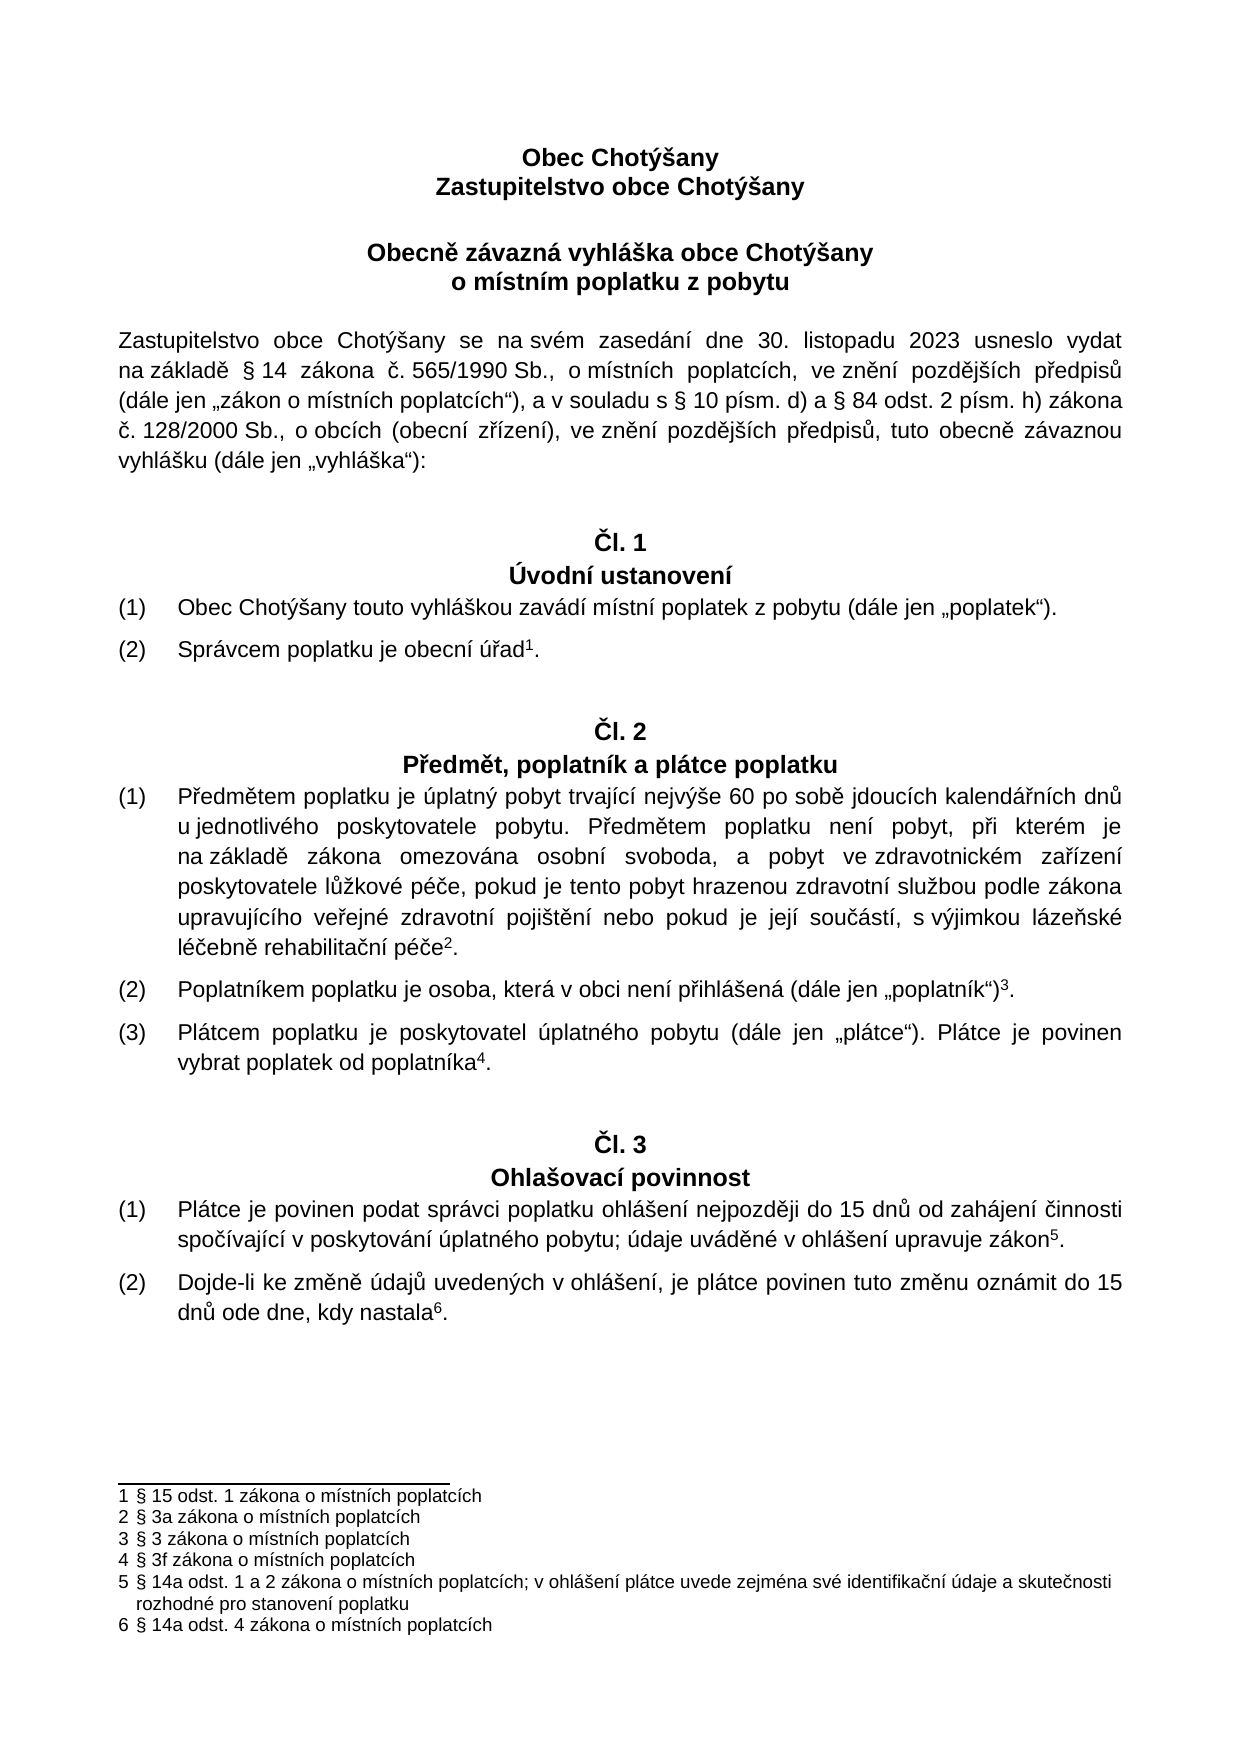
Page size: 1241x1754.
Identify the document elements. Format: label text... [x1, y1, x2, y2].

list § 3 zákona o místních poplatcích [118, 1528, 1122, 1549]
subtitle Obecně závazná vyhláška obce Chotýšany o místním poplatku z pobytu [118, 238, 1122, 295]
list Plátce je povinen podat správci poplatku ohlášení nejpozději do 15 dnů od zahájení činnosti spočívající v poskytování úplatného pobytu; údaje uváděné v ohlášení upravuje zákon. [118, 1196, 1122, 1252]
list § 3f zákona o místních poplatcích [118, 1549, 1122, 1571]
subtitle Čl. 1 Úvodní ustanovení [118, 528, 1122, 589]
list Plátcem poplatku je poskytovatel úplatného pobytu (dále jen „plátce“). Plátce je povinen vybrat poplatek od poplatníka. [118, 1019, 1122, 1076]
list Správcem poplatku je obecní úřad. [118, 636, 1122, 663]
list Předmětem poplatku je úplatný pobyt trvající nejvýše 60 po sobě jdoucích kalendářních dnů u jednotlivého poskytovatele pobytu. Předmětem poplatku není pobyt, při kterém je na základě zákona omezována osobní svoboda, a pobyt ve zdravotnickém zařízení poskytovatele lůžkové péče, pokud je tento pobyt hrazenou zdravotní službou podle zákona upravujícího veřejné zdravotní pojištění nebo pokud je její součástí, s výjimkou lázeňské léčebně rehabilitační péče. [118, 783, 1122, 960]
text Obec Chotýšany Zastupitelstvo obce Chotýšany [118, 143, 1122, 201]
text Zastupitelstvo obce Chotýšany se na svém zasedání dne 30. listopadu 2023 usneslo vydat na základě § 14 zákona č. 565/1990 Sb., o místních poplatcích, ve znění pozdějších předpisů (dále jen „zákon o místních poplatcích“), a v souladu s § 10 písm. d) a § 84 odst. 2 písm. h) zákona č. 128/2000 Sb., o obcích (obecní zřízení), ve znění pozdějších předpisů, tuto obecně závaznou vyhlášku (dále jen „vyhláška“): [118, 327, 1122, 474]
list § 15 odst. 1 zákona o místních poplatcích [118, 1484, 1122, 1506]
list Poplatníkem poplatku je osoba, která v obci není přihlášená (dále jen „poplatník“). [118, 976, 1122, 1003]
list § 3a zákona o místních poplatcích [118, 1506, 1122, 1528]
list Dojde-li ke změně údajů uvedených v ohlášení, je plátce povinen tuto změnu oznámit do 15 dnů ode dne, kdy nastala. [118, 1268, 1122, 1325]
subtitle Čl. 2 Předmět, poplatník a plátce poplatku [118, 717, 1122, 778]
list § 14a odst. 4 zákona o místních poplatcích [118, 1614, 1122, 1635]
list Obec Chotýšany touto vyhláškou zavádí místní poplatek z pobytu (dále jen „poplatek“). [118, 594, 1122, 620]
subtitle Čl. 3 Ohlašovací povinnost [118, 1129, 1122, 1191]
list § 14a odst. 1 a 2 zákona o místních poplatcích; v ohlášení plátce uvede zejména své identifikační údaje a skutečnosti rozhodné pro stanovení poplatku [118, 1571, 1122, 1614]
